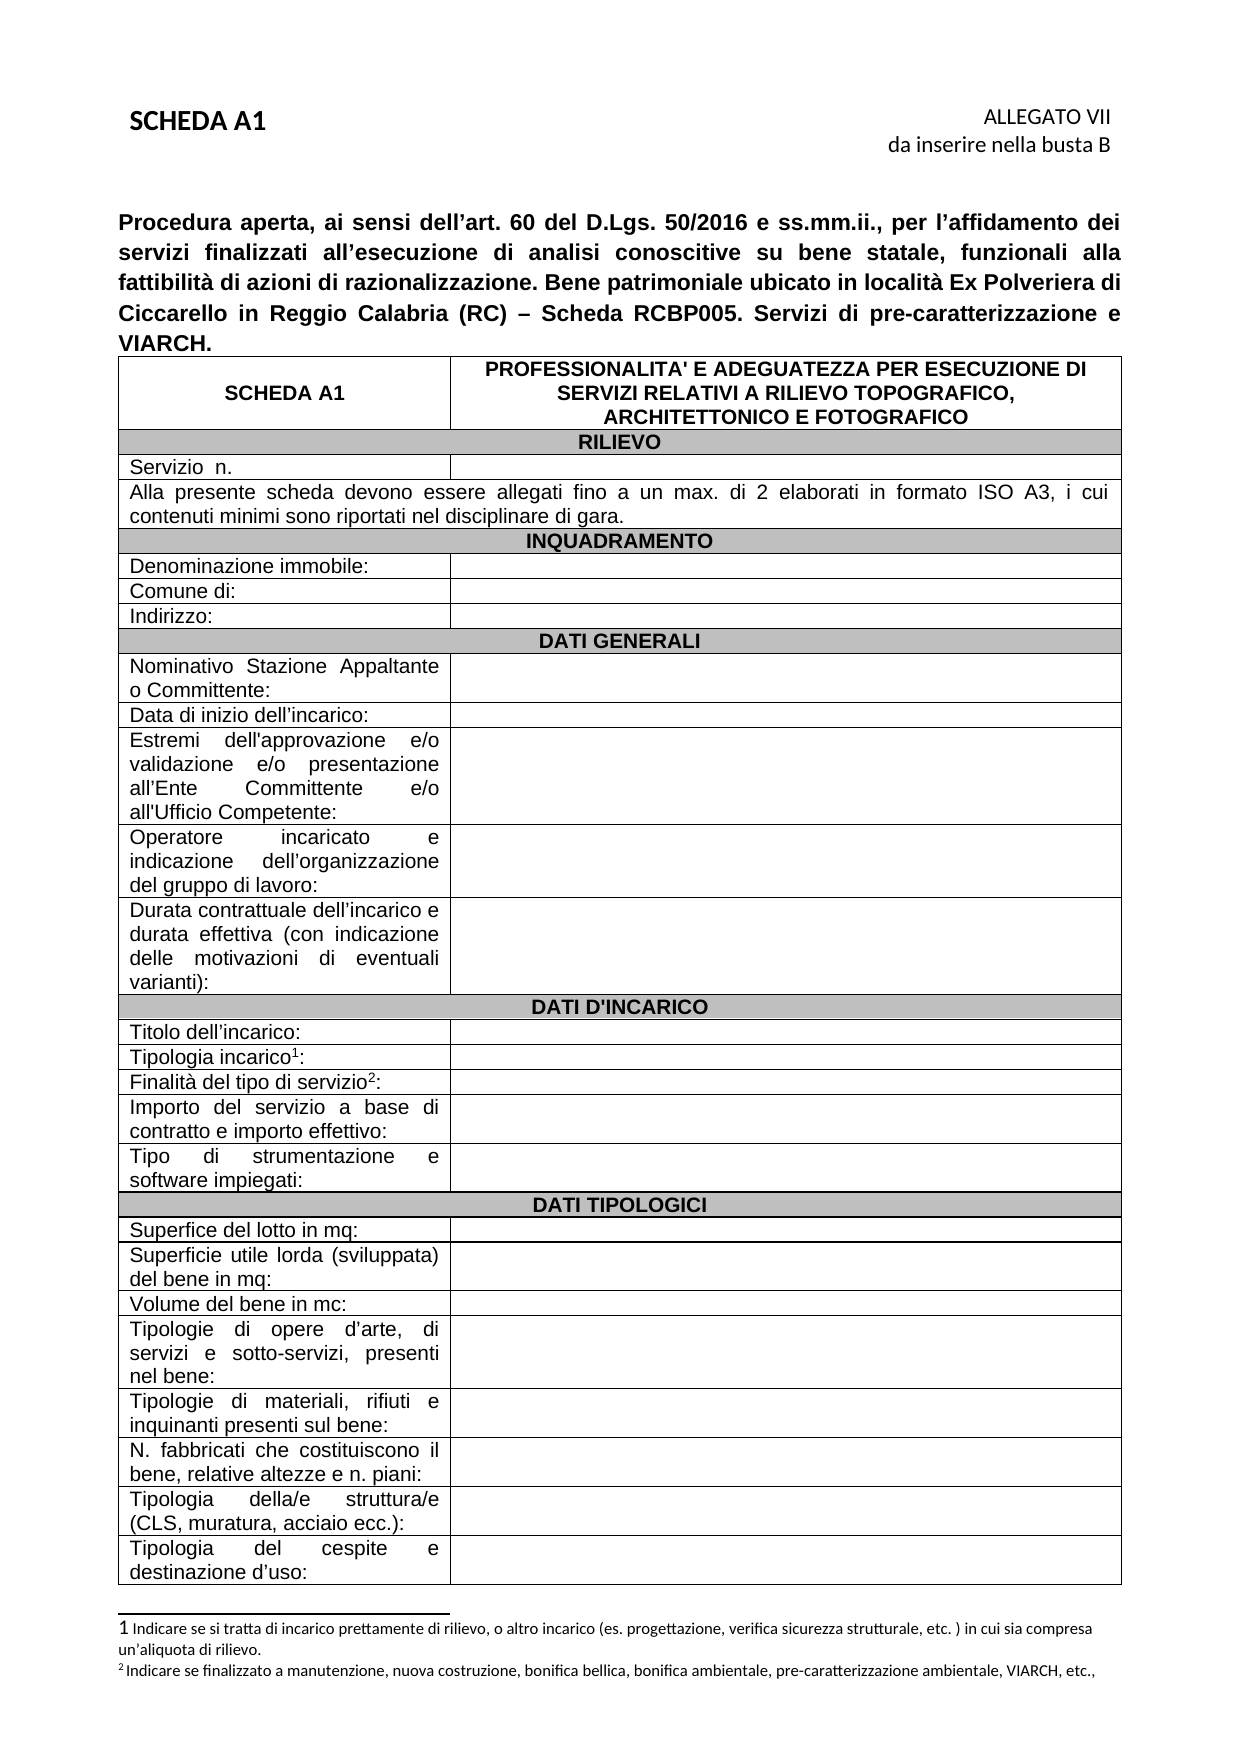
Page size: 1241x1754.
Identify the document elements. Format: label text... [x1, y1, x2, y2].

table_cell Servizio n. [119, 455, 450, 479]
table_header SCHEDA A1 [119, 357, 450, 429]
table_cell Nominativo Stazione Appaltante o Committente: [119, 654, 450, 702]
table_cell Tipologie di opere d’arte, di servizi e sotto-servizi, presenti nel bene: [119, 1316, 450, 1388]
table_cell Finalità del tipo di servizio2: [119, 1070, 450, 1093]
table_cell RILIEVO [119, 430, 1121, 454]
table_cell Volume del bene in mc: [119, 1291, 450, 1315]
table_cell [451, 825, 1121, 897]
table_cell DATI GENERALI [119, 629, 1121, 653]
table_cell DATI TIPOLOGICI [119, 1193, 1121, 1216]
table_cell N. fabbricati che costituiscono il bene, relative altezze e n. piani: [119, 1438, 450, 1486]
table_cell Tipologia del cespite e destinazione d’uso: [119, 1536, 450, 1584]
table_cell DATI D'INCARICO [119, 995, 1121, 1018]
table_cell [451, 1438, 1121, 1486]
table_cell [451, 654, 1121, 702]
table_cell [451, 1070, 1121, 1093]
table_cell Superficie utile lorda (sviluppata) del bene in mq: [119, 1243, 450, 1290]
table_cell Comune di: [119, 579, 450, 603]
table_cell Denominazione immobile: [119, 554, 450, 578]
table_cell Titolo dell’incarico: [119, 1020, 450, 1043]
table_cell INQUADRAMENTO [119, 529, 1121, 553]
table_cell [451, 554, 1121, 578]
table_cell Alla presente scheda devono essere allegati fino a un max. di 2 elaborati in formato ISO A3, i cui contenuti minimi sono riportati nel disciplinare di gara. [119, 480, 1121, 528]
table_cell [451, 1243, 1121, 1290]
table_cell [451, 1045, 1121, 1068]
table_header PROFESSIONALITA' E ADEGUATEZZA PER ESECUZIONE DI SERVIZI RELATIVI A RILIEVO TOPOGRAFICO, ARCHITETTONICO E FOTOGRAFICO [451, 357, 1121, 429]
table_cell [451, 703, 1121, 727]
table_cell [451, 604, 1121, 628]
table_cell [451, 579, 1121, 603]
table_cell Tipologie di materiali, rifiuti e inquinanti presenti sul bene: [119, 1389, 450, 1437]
table_cell [451, 1389, 1121, 1437]
table_cell [451, 1291, 1121, 1315]
table_cell Operatore incaricato e indicazione dell’organizzazione del gruppo di lavoro: [119, 825, 450, 897]
table_cell Superfice del lotto in mq: [119, 1218, 450, 1241]
table_cell Tipologia incarico: [119, 1045, 450, 1068]
table_cell [451, 728, 1121, 824]
table_cell [451, 898, 1121, 993]
table_cell [451, 1144, 1121, 1191]
table_cell [451, 1487, 1121, 1535]
table_cell [451, 1536, 1121, 1584]
table_cell [451, 1218, 1121, 1241]
table_cell Indirizzo: [119, 604, 450, 628]
table_cell [451, 455, 1121, 479]
table_cell [451, 1020, 1121, 1043]
table_cell Tipo di strumentazione e software impiegati: [119, 1144, 450, 1191]
table_cell [451, 1316, 1121, 1388]
table_cell Data di inizio dell’incarico: [119, 703, 450, 727]
table_cell Durata contrattuale dell’incarico e durata effettiva (con indicazione delle motivazioni di eventuali varianti): [119, 898, 450, 993]
table_cell Estremi dell'approvazione e/o validazione e/o presentazione all’Ente Committente e/o all'Ufficio Competente: [119, 728, 450, 824]
table_cell [451, 1095, 1121, 1142]
table_cell Importo del servizio a base di contratto e importo effettivo: [119, 1095, 450, 1142]
table_cell Tipologia della/e struttura/e (CLS, muratura, acciaio ecc.): [119, 1487, 450, 1535]
